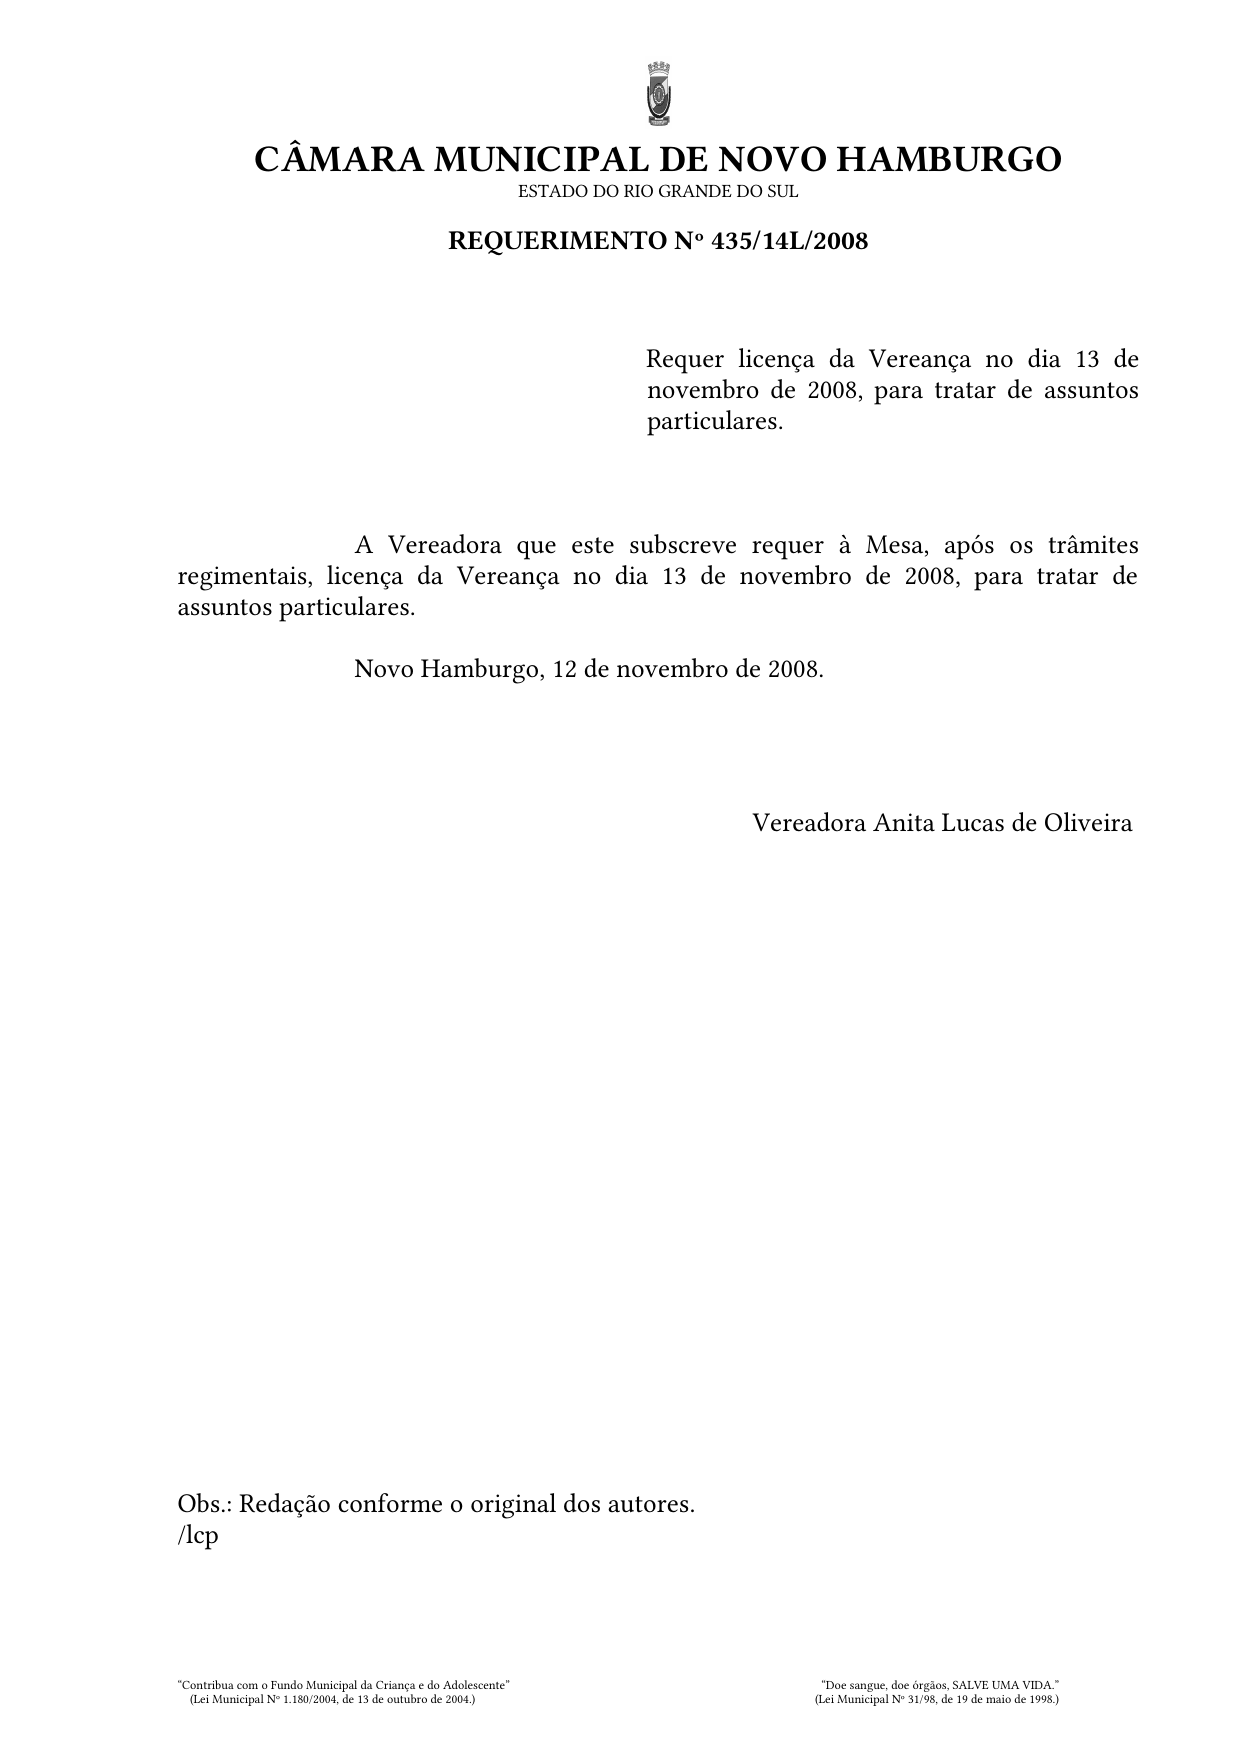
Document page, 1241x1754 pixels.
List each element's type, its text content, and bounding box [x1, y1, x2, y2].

text /lcp [177, 1519, 1140, 1550]
text A Vereadora que este subscreve requer à Mesa, após os trâmites regimentais, licença da Vereança no dia 13 de novembro de 2008, para tratar de assuntos particulares. [177, 529, 1140, 622]
text REQUERIMENTO Nº 435/14L/2008 [177, 226, 1140, 256]
subtitle Vereadora Anita Lucas de Oliveira [177, 807, 1140, 838]
text Novo Hamburgo, 12 de novembro de 2008. [177, 653, 1140, 684]
text Obs.: Redação conforme o original dos autores. [177, 1488, 1140, 1519]
text Requer licença da Vereança no dia 13 de novembro de 2008, para tratar de assuntos particulares. [646, 343, 1140, 436]
